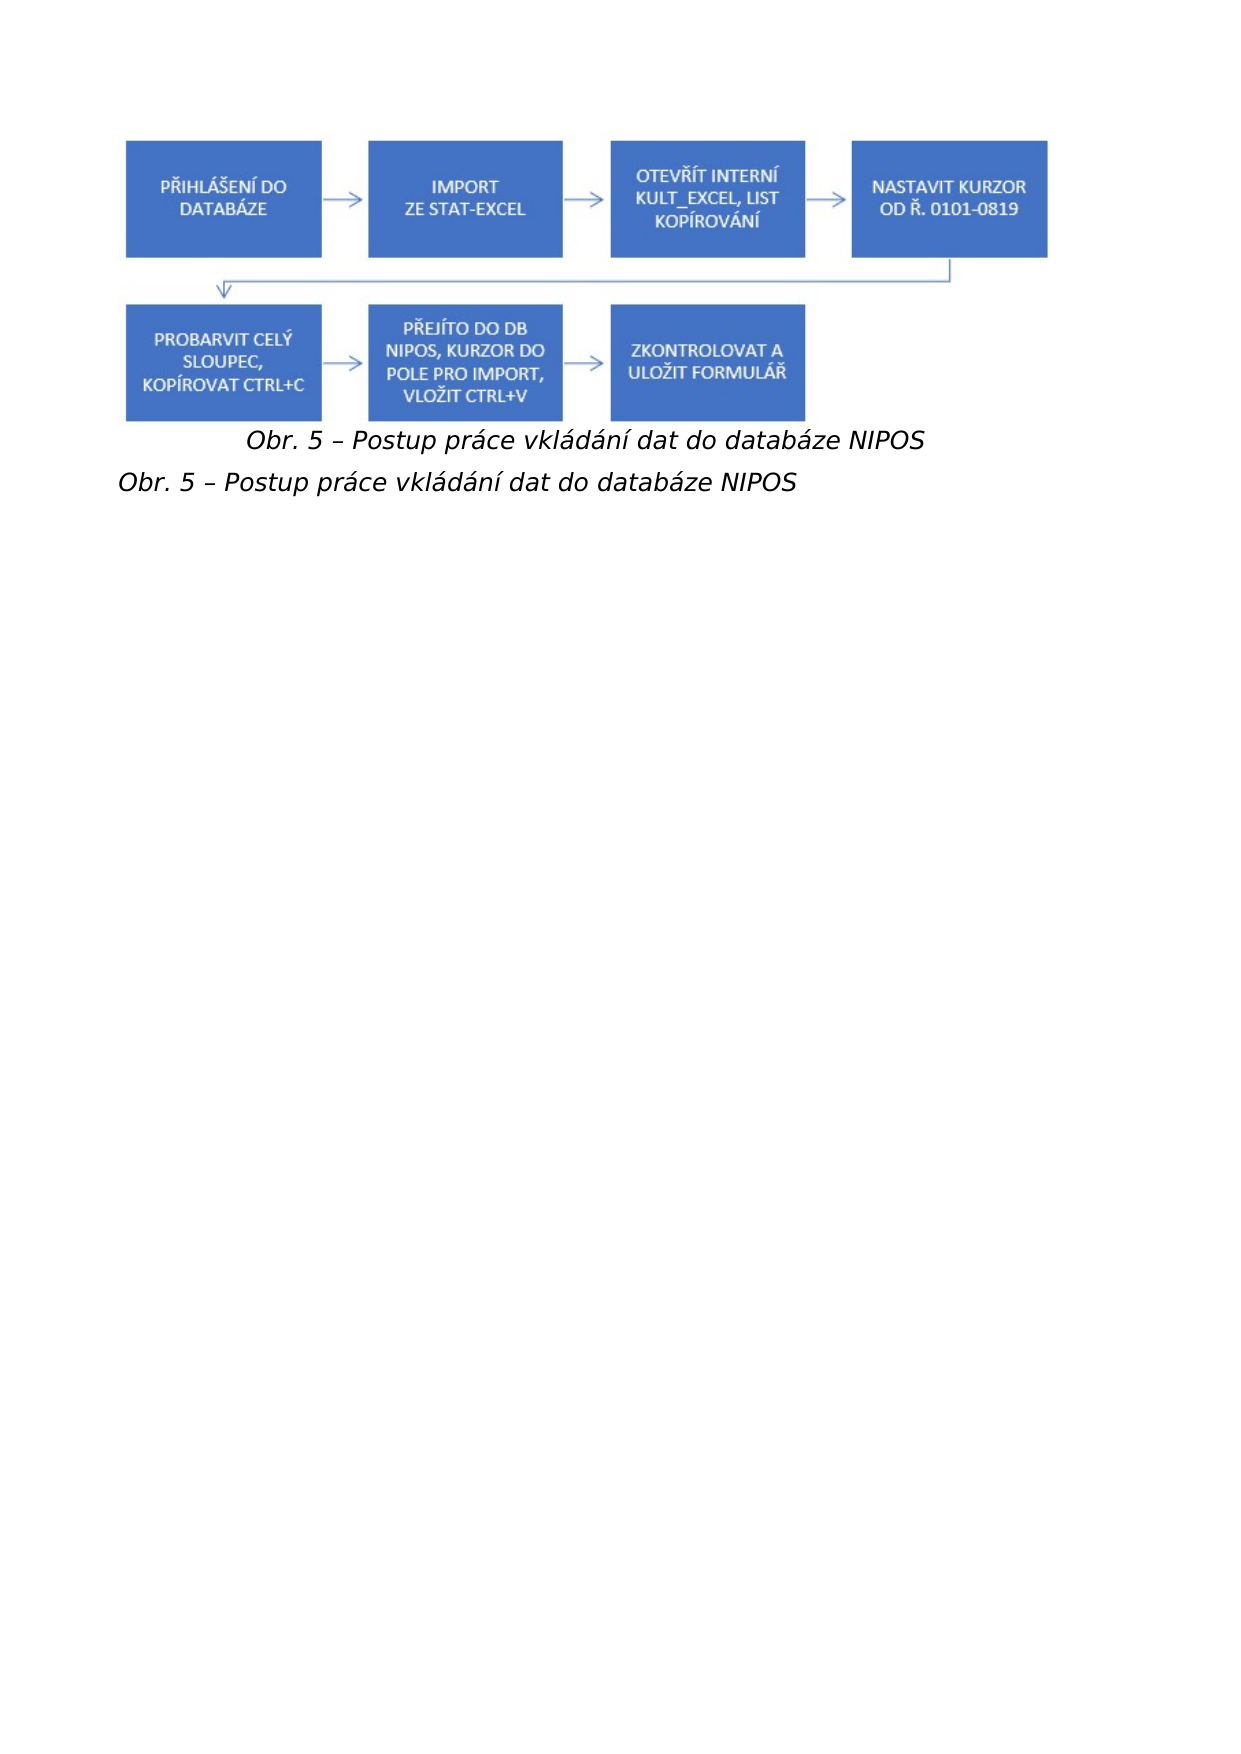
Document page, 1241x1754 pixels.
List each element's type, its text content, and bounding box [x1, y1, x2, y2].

text Obr. 5 – Postup práce vkládání dat do databáze NIPOS [118, 468, 1122, 497]
picture [118, 130, 1056, 427]
text Obr. 5 – Postup práce vkládání dat do databáze NIPOS [118, 427, 1056, 455]
